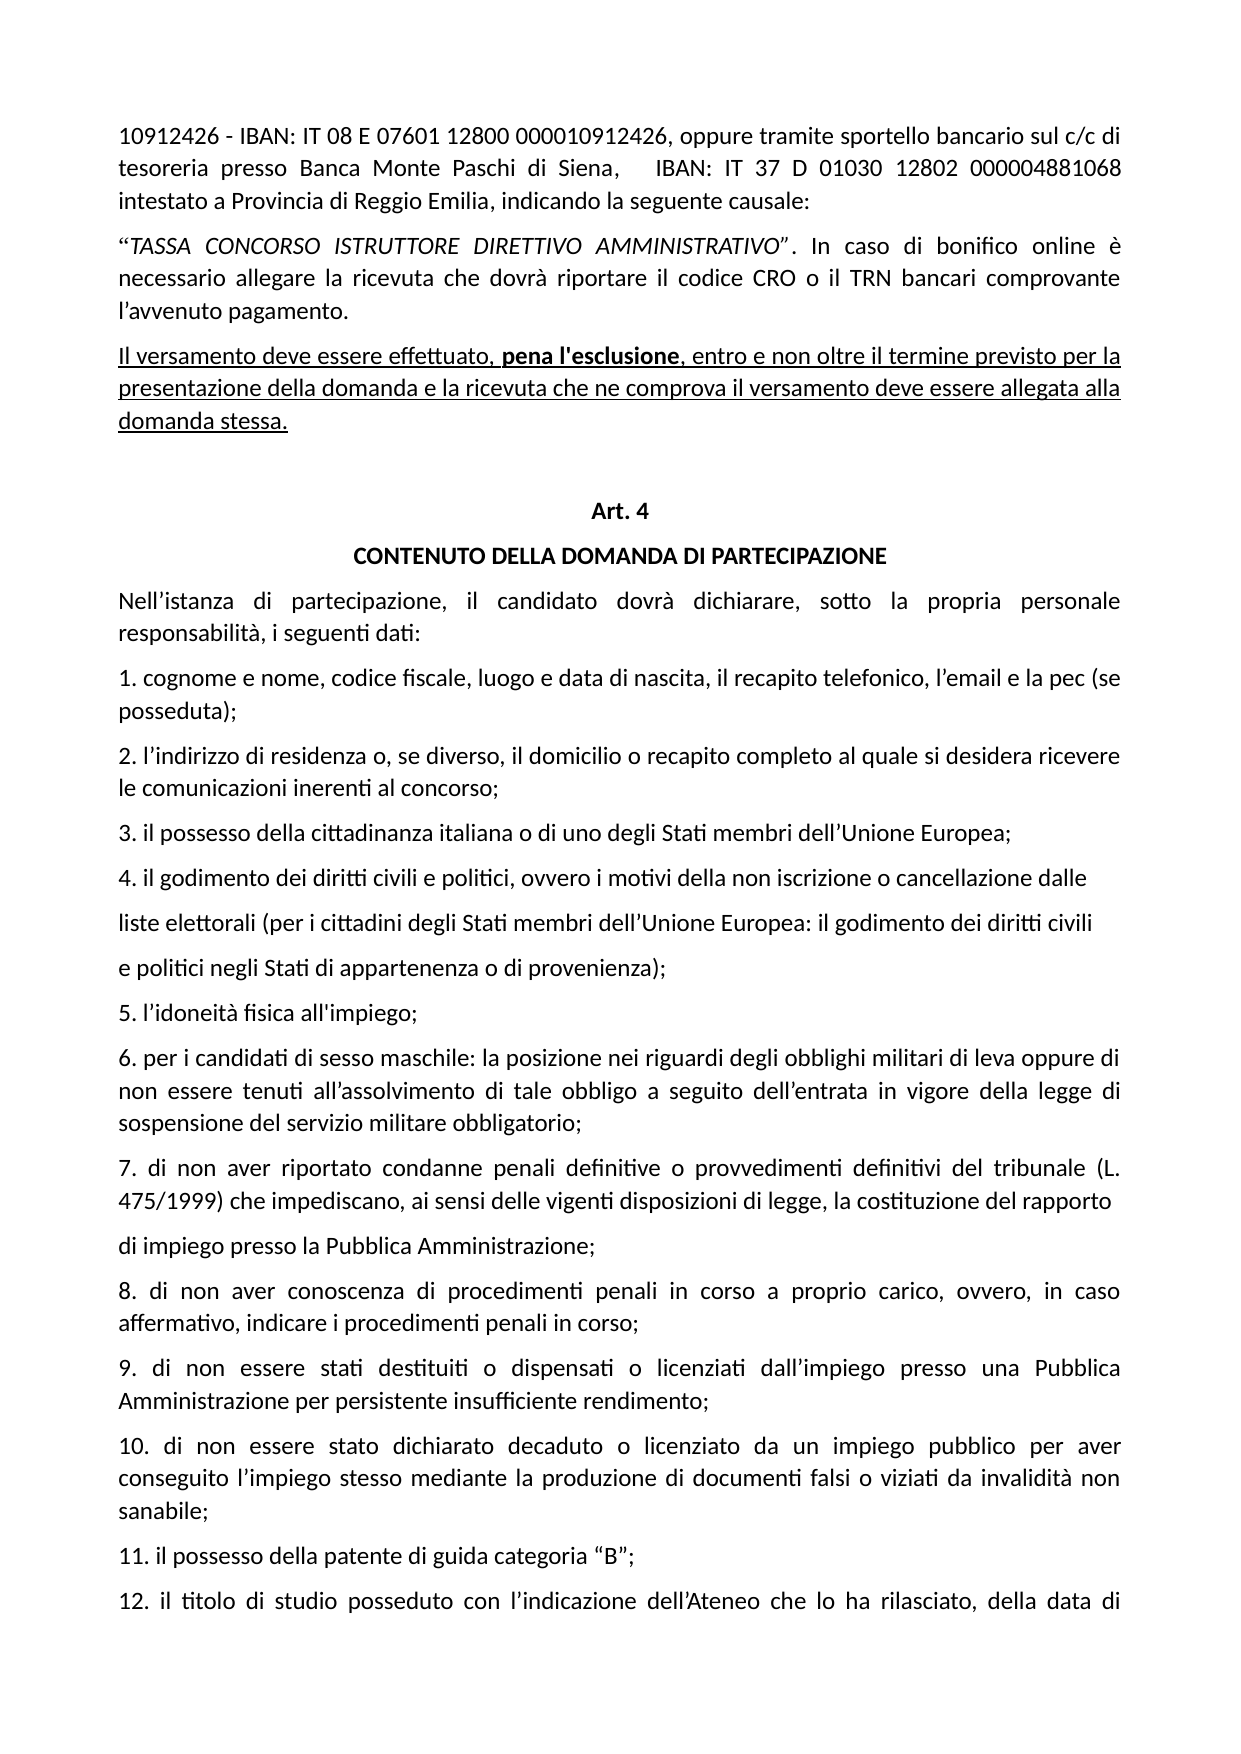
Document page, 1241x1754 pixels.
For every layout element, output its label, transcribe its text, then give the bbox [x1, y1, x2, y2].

text CONTENUTO DELLA DOMANDA DI PARTECIPAZIONE [118, 538, 1122, 571]
text 11. il possesso della patente di guida categoria “B”; [118, 1538, 1122, 1571]
text “TASSA CONCORSO ISTRUTTORE DIRETTIVO AMMINISTRATIVO”. In caso di bonifico online è necessario allegare la ricevuta che dovrà riportare il codice CRO o il TRN bancari comprovante l’avvenuto pagamento. [118, 228, 1122, 326]
text 10912426 - IBAN: IT 08 E 07601 12800 000010912426, oppure tramite sportello bancario sul c/c di tesoreria presso Banca Monte Paschi di Siena, IBAN: IT 37 D 01030 12802 000004881068 intestato a Provincia di Reggio Emilia, indicando la seguente causale: [118, 118, 1122, 216]
text Il versamento deve essere effettuato, pena l'esclusione, entro e non oltre il termine previsto per la presentazione della domanda e la ricevuta che ne comprova il versamento deve essere allegata alla domanda stessa. [118, 338, 1122, 436]
text 12. il titolo di studio posseduto con l’indicazione dell’Ateneo che lo ha rilasciato, della data di [118, 1583, 1122, 1616]
text 4. il godimento dei diritti civili e politici, ovvero i motivi della non iscrizione o cancellazione dalle [118, 861, 1122, 893]
text Nell’istanza di partecipazione, il candidato dovrà dichiarare, sotto la propria personale responsabilità, i seguenti dati: [118, 583, 1122, 648]
text liste elettorali (per i cittadini degli Stati membri dell’Unione Europea: il godimento dei diritti civili [118, 906, 1122, 938]
text e politici negli Stati di appartenenza o di provenienza); [118, 951, 1122, 983]
text 7. di non aver riportato condanne penali definitive o provvedimenti definitivi del tribunale (L. 475/1999) che impediscano, ai sensi delle vigenti disposizioni di legge, la costituzione del rapporto [118, 1151, 1122, 1216]
text 8. di non aver conoscenza di procedimenti penali in corso a proprio carico, ovvero, in caso affermativo, indicare i procedimenti penali in corso; [118, 1273, 1122, 1338]
text 3. il possesso della cittadinanza italiana o di uno degli Stati membri dell’Unione Europea; [118, 816, 1122, 848]
text di impiego presso la Pubblica Amministrazione; [118, 1228, 1122, 1261]
text 2. l’indirizzo di residenza o, se diverso, il domicilio o recapito completo al quale si desidera ricevere le comunicazioni inerenti al concorso; [118, 738, 1122, 803]
text 5. l’idoneità fisica all'impiego; [118, 996, 1122, 1028]
text 9. di non essere stati destituiti o dispensati o licenziati dall’impiego presso una Pubblica Amministrazione per persistente insufficiente rendimento; [118, 1351, 1122, 1416]
text 6. per i candidati di sesso maschile: la posizione nei riguardi degli obblighi militari di leva oppure di non essere tenuti all’assolvimento di tale obbligo a seguito dell’entrata in vigore della legge di sospensione del servizio militare obbligatorio; [118, 1041, 1122, 1138]
text Art. 4 [118, 493, 1122, 526]
text 10. di non essere stato dichiarato decaduto o licenziato da un impiego pubblico per aver conseguito l’impiego stesso mediante la produzione di documenti falsi o viziati da invalidità non sanabile; [118, 1428, 1122, 1526]
text 1. cognome e nome, codice fiscale, luogo e data di nascita, il recapito telefonico, l’email e la pec (se posseduta); [118, 661, 1122, 726]
